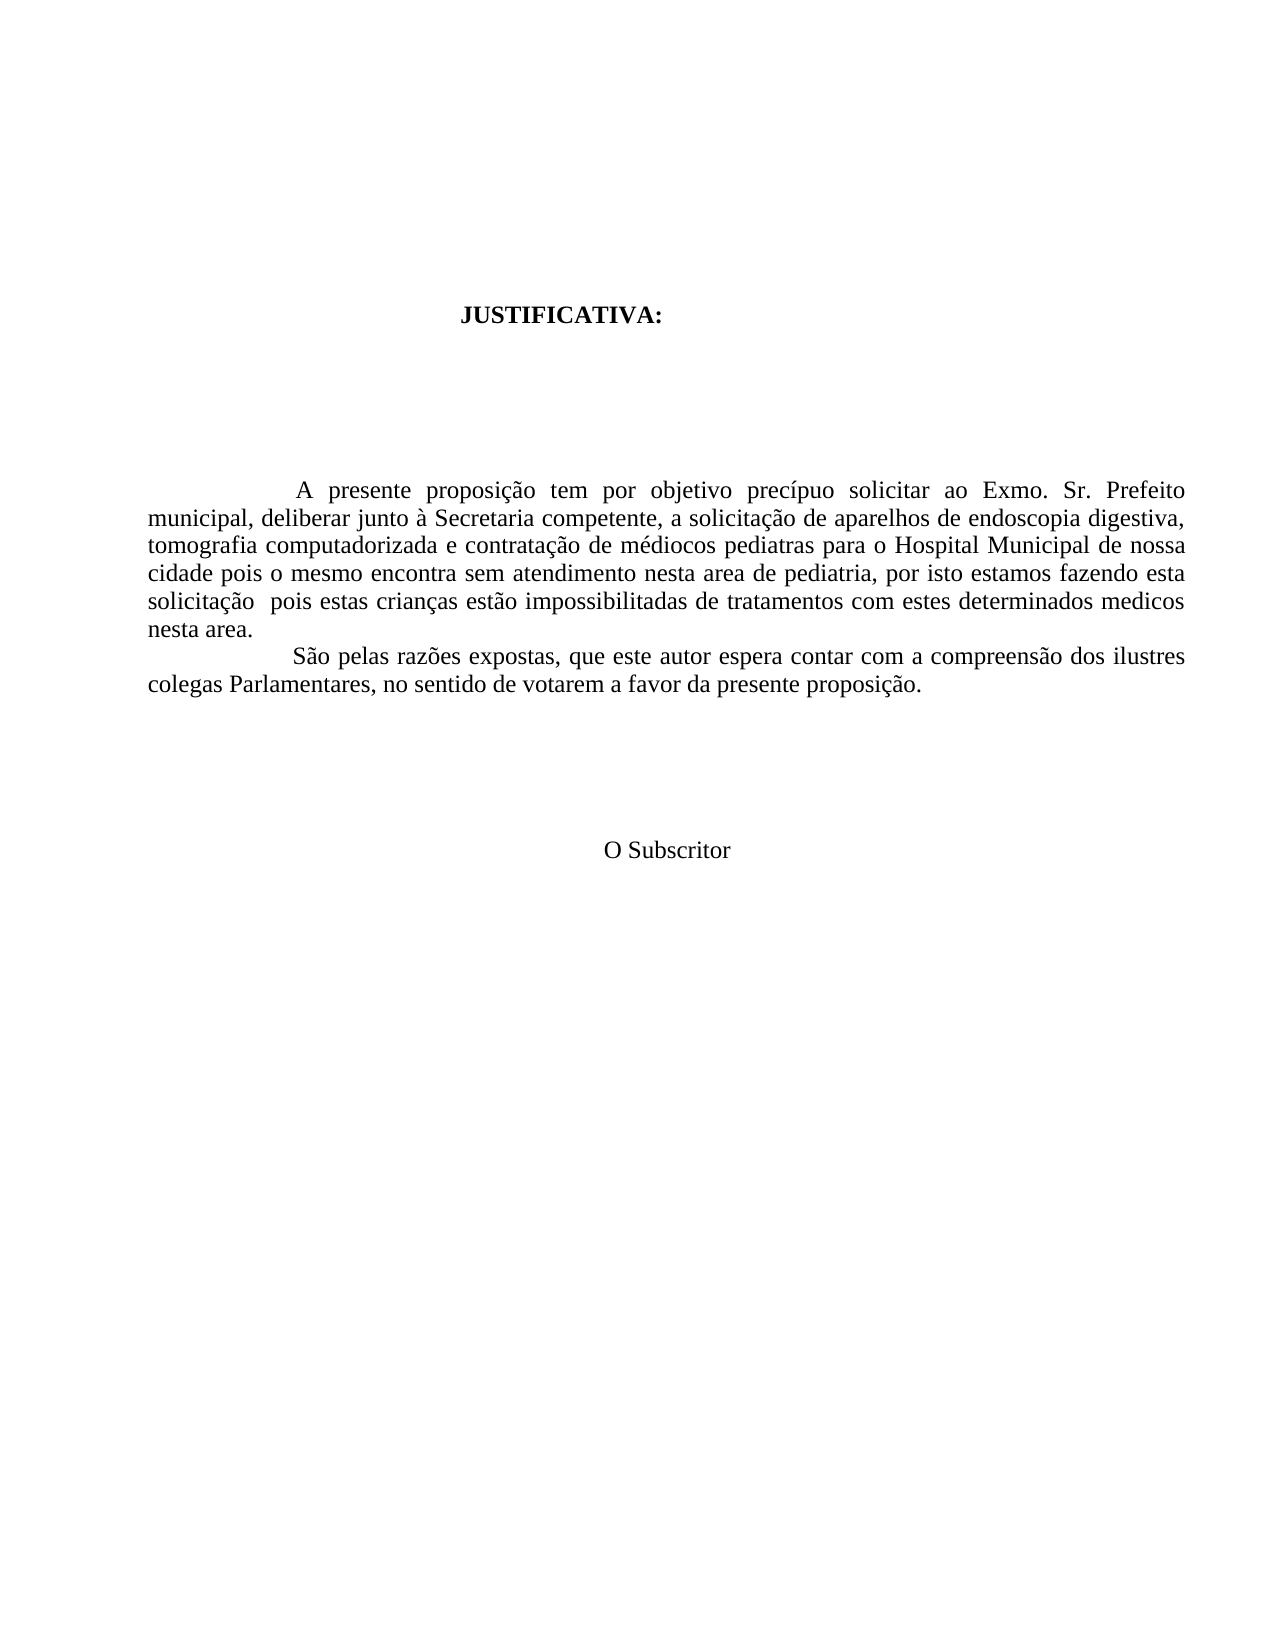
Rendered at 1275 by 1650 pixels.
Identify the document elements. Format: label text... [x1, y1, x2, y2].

text JUSTIFICATIVA: [148, 301, 1186, 328]
subtitle O Subscritor [148, 836, 1186, 864]
text São pelas razões expostas, que este autor espera contar com a compreensão dos ilustres colegas Parlamentares, no sentido de votarem a favor da presente proposição. [148, 642, 1186, 698]
text A presente proposição tem por objetivo precípuo solicitar ao Exmo. Sr. Prefeito municipal, deliberar junto à Secretaria competente, a solicitação de aparelhos de endoscopia digestiva, tomografia computadorizada e contratação de médiocos pediatras para o Hospital Municipal de nossa cidade pois o mesmo encontra sem atendimento nesta area de pediatria, por isto estamos fazendo esta solicitação pois estas crianças estão impossibilitadas de tratamentos com estes determinados medicos nesta area. [148, 476, 1186, 642]
